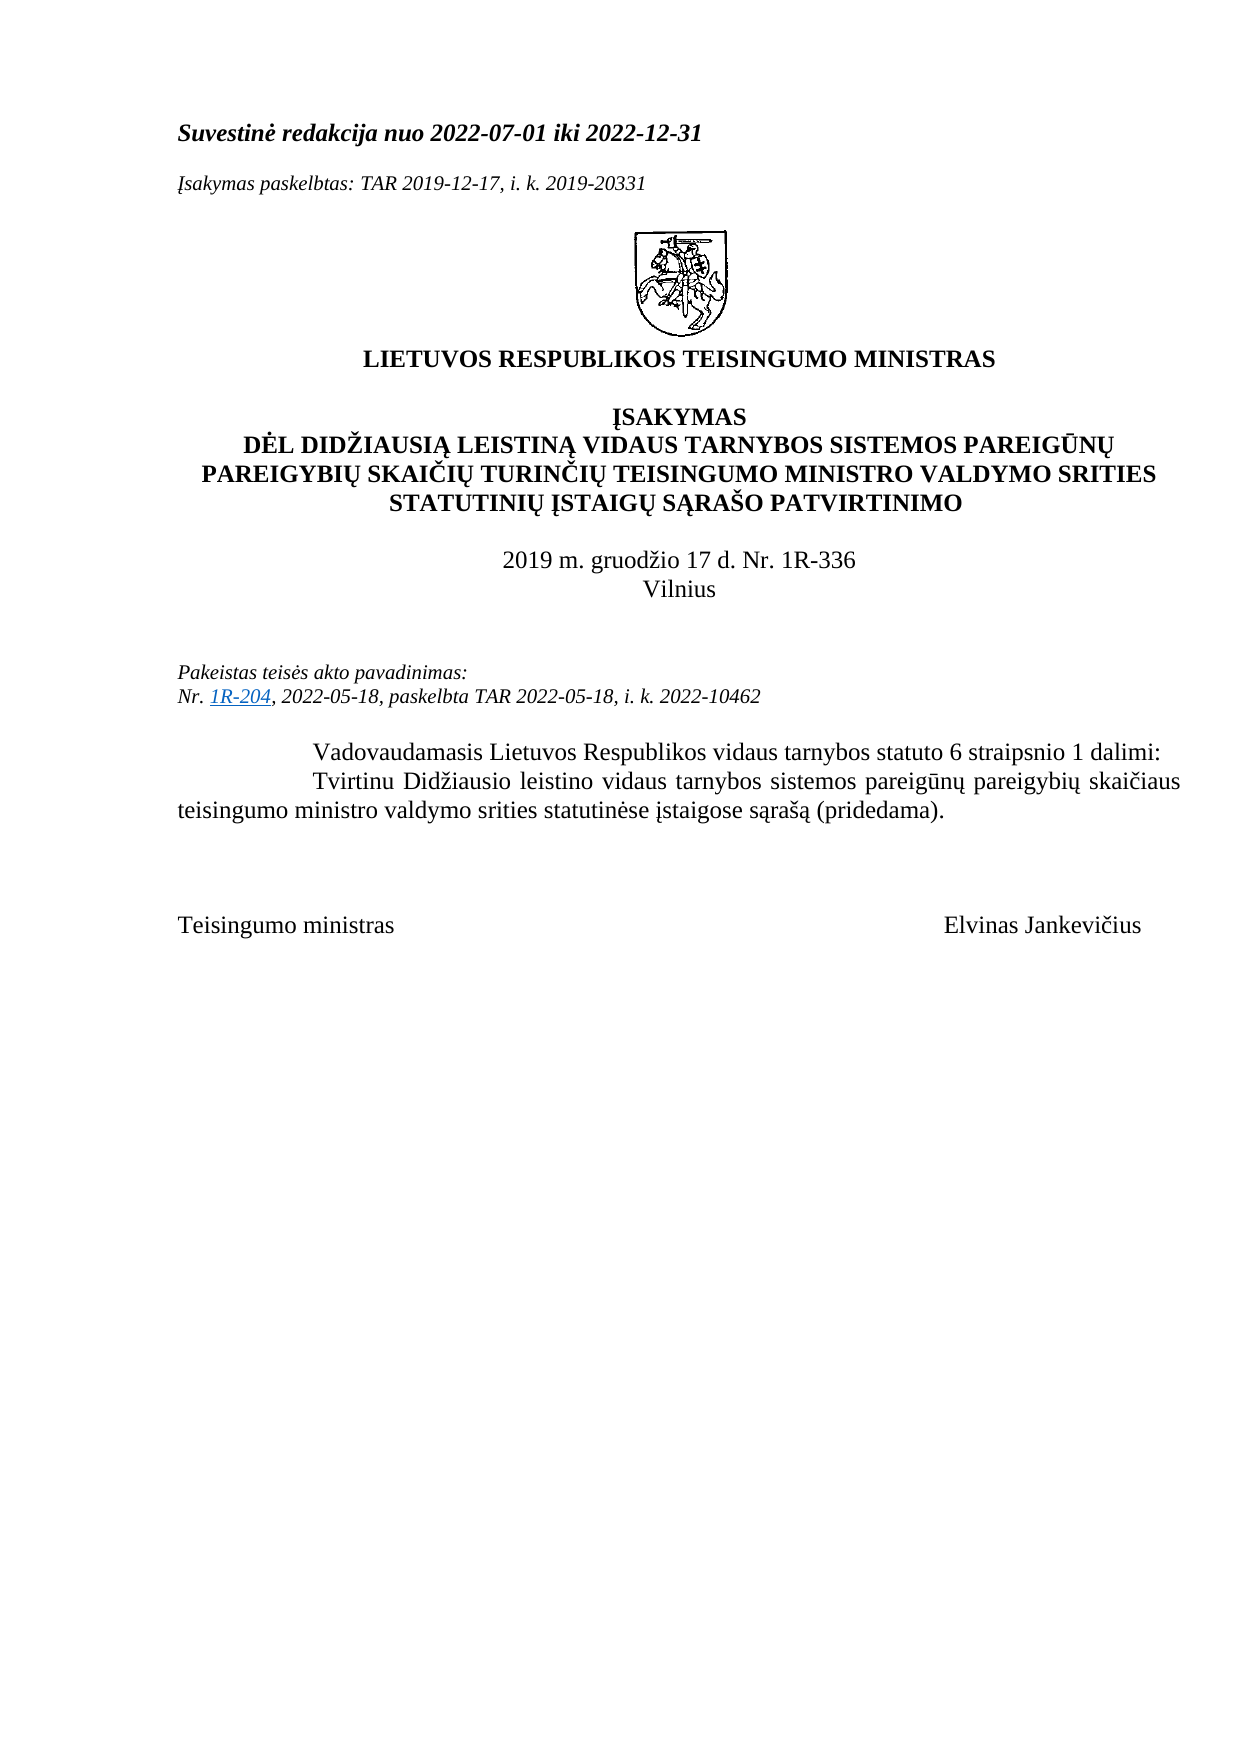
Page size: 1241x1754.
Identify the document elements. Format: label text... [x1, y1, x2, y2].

text Vilnius [177, 574, 1181, 603]
text 2019 m. gruodžio 17 d. Nr. 1R-336 [177, 545, 1181, 574]
text Pakeistas teisės akto pavadinimas: [177, 660, 1181, 684]
text Teisingumo ministras Elvinas Jankevičius [177, 910, 1181, 938]
text ĮSAKYMAS [177, 402, 1181, 430]
text LIETUVOS RESPUBLIKOS TEISINGUMO MINISTRAS [177, 344, 1181, 373]
text Tvirtinu Didžiausio leistino vidaus tarnybos sistemos pareigūnų pareigybių skaičiaus teisingumo ministro valdymo srities statutinėse įstaigose sąrašą (pridedama). [177, 766, 1181, 823]
text Nr. 1R-204, 2022-05-18, paskelbta TAR 2022-05-18, i. k. 2022-10462 [177, 684, 1181, 708]
text Suvestinė redakcija nuo 2022-07-01 iki 2022-12-31 [177, 118, 1181, 147]
text DĖL DIDŽIAUSIĄ LEISTINĄ VIDAUS TARNYBOS SISTEMOS PAREIGŪNŲ PAREIGYBIŲ SKAIČIŲ TURINČIŲ TEISINGUMO MINISTRO VALDYMO SRITIES STATUTINIŲ ĮSTAIGŲ SĄRAŠO PATVIRTINIMO [177, 430, 1181, 517]
text Vadovaudamasis Lietuvos Respublikos vidaus tarnybos statuto 6 straipsnio 1 dalimi: [177, 737, 1181, 766]
text Įsakymas paskelbtas: TAR 2019-12-17, i. k. 2019-20331 [177, 171, 1181, 195]
